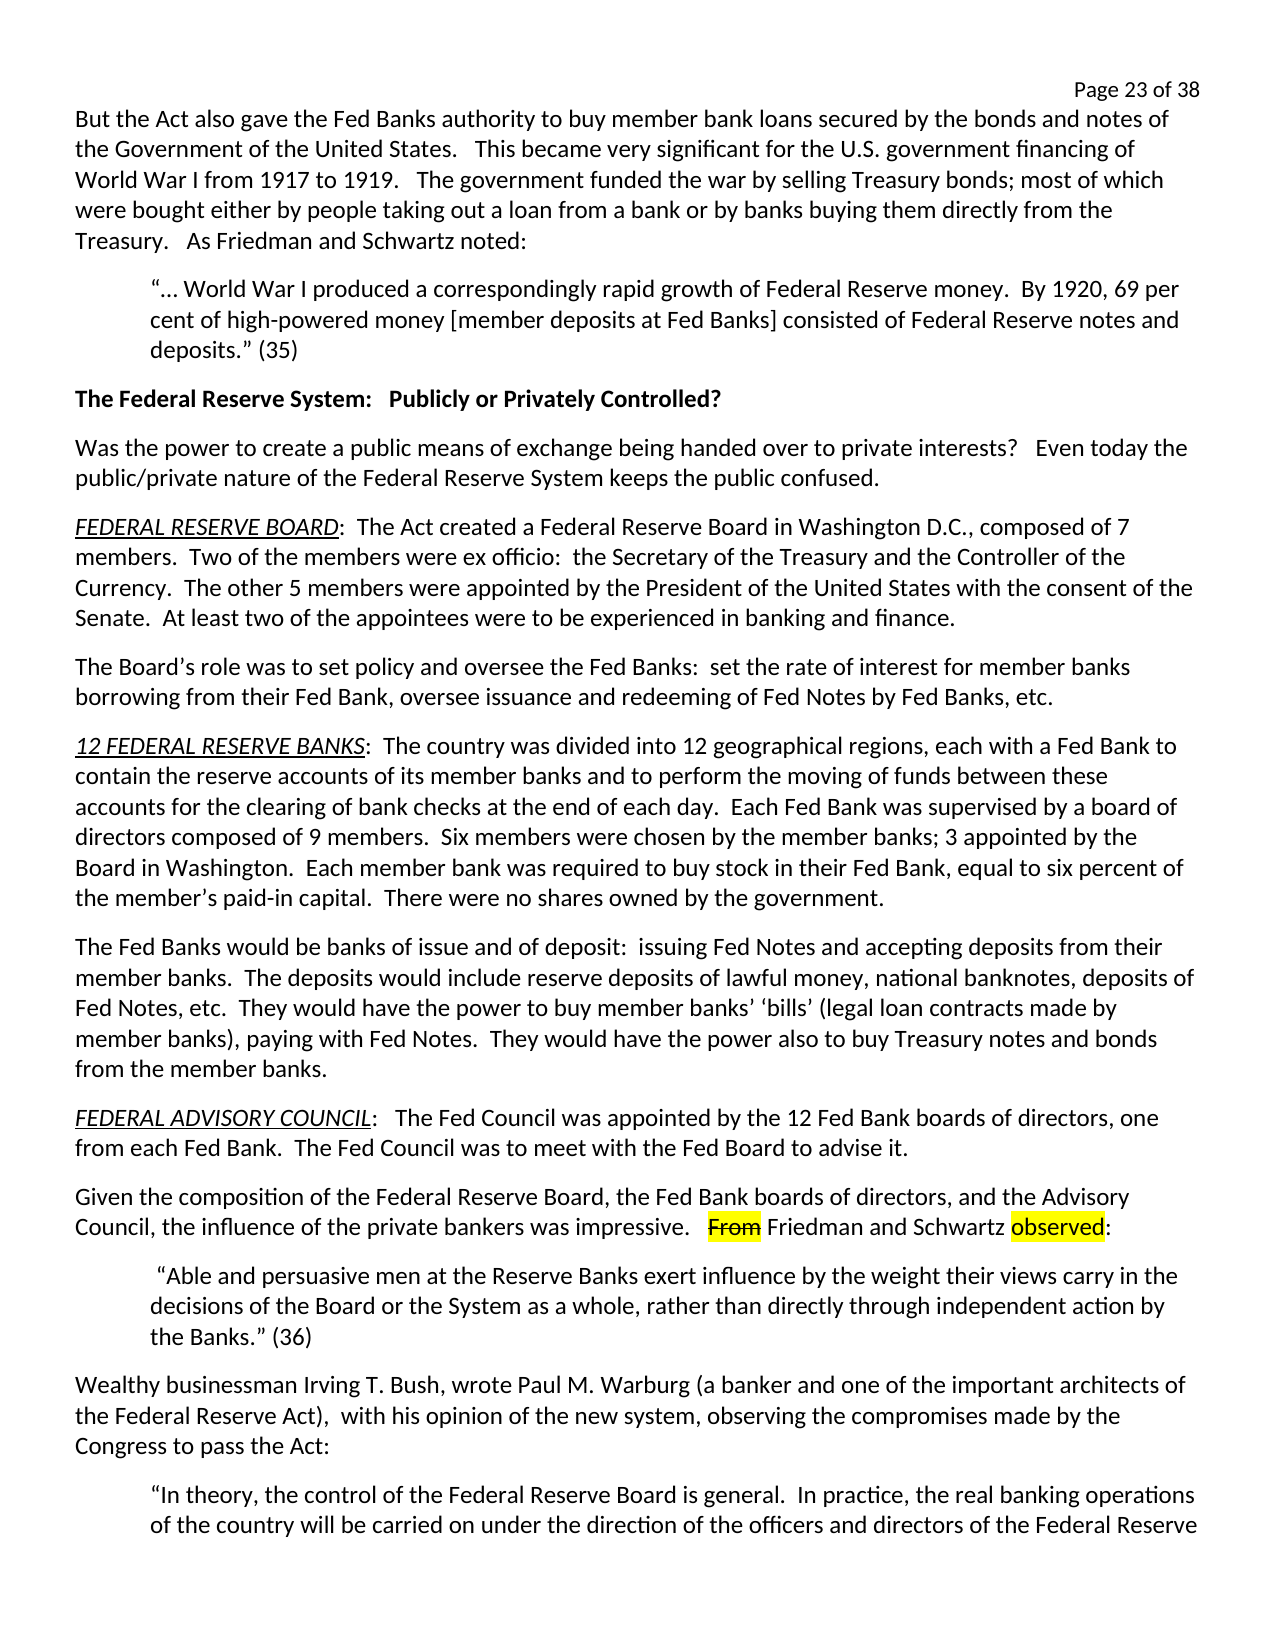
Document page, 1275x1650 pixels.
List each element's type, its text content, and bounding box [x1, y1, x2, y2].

text The Fed Banks would be banks of issue and of deposit: issuing Fed Notes and accepting deposits from their member banks. The deposits would include reserve deposits of lawful money, national banknotes, deposits of Fed Notes, etc. They would have the power to buy member banks’ ‘bills’ (legal loan contracts made by member banks), paying with Fed Notes. They would have the power also to buy Treasury notes and bonds from the member banks. [75, 931, 1200, 1084]
text Wealthy businessman Irving T. Bush, wrote Paul M. Warburg (a banker and one of the important architects of the Federal Reserve Act), with his opinion of the new system, observing the compromises made by the Congress to pass the Act: [75, 1369, 1200, 1461]
text The Federal Reserve System: Publicly or Privately Controlled? [75, 383, 1200, 414]
text FEDERAL RESERVE BOARD: The Act created a Federal Reserve Board in Washington D.C., composed of 7 members. Two of the members were ex officio: the Secretary of the Treasury and the Controller of the Currency. The other 5 members were appointed by the President of the United States with the consent of the Senate. At least two of the appointees were to be experienced in banking and finance. [75, 511, 1200, 633]
text “… World War I produced a correspondingly rapid growth of Federal Reserve money. By 1920, 69 per cent of high-powered money [member deposits at Fed Banks] consisted of Federal Reserve notes and deposits.” (35) [150, 274, 1200, 365]
text FEDERAL ADVISORY COUNCIL: The Fed Council was appointed by the 12 Fed Bank boards of directors, one from each Fed Bank. The Fed Council was to meet with the Fed Board to advise it. [75, 1102, 1200, 1163]
text The Board’s role was to set policy and oversee the Fed Banks: set the rate of interest for member banks borrowing from their Fed Bank, oversee issuance and redeeming of Fed Notes by Fed Banks, etc. [75, 651, 1200, 712]
text Was the power to create a public means of exchange being handed over to private interests? Even today the public/private nature of the Federal Reserve System keeps the public confused. [75, 432, 1200, 493]
text 12 FEDERAL RESERVE BANKS: The country was divided into 12 geographical regions, each with a Fed Bank to contain the reserve accounts of its member banks and to perform the moving of funds between these accounts for the clearing of bank checks at the end of each day. Each Fed Bank was supervised by a board of directors composed of 9 members. Six members were chosen by the member banks; 3 appointed by the Board in Washington. Each member bank was required to buy stock in their Fed Bank, equal to six percent of the member’s paid-in capital. There were no shares owned by the government. [75, 730, 1200, 913]
text Given the composition of the Federal Reserve Board, the Fed Bank boards of directors, and the Advisory Council, the influence of the private bankers was impressive. From Friedman and Schwartz observed: [75, 1181, 1200, 1242]
text But the Act also gave the Fed Banks authority to buy member bank loans secured by the bonds and notes of the Government of the United States. This became very significant for the U.S. government financing of World War I from 1917 to 1919. The government funded the war by selling Treasury bonds; most of which were bought either by people taking out a loan from a bank or by banks buying them directly from the Treasury. As Friedman and Schwartz noted: [75, 103, 1200, 256]
text “In theory, the control of the Federal Reserve Board is general. In practice, the real banking operations of the country will be carried on under the direction of the officers and directors of the Federal Reserve [150, 1479, 1200, 1540]
text “Able and persuasive men at the Reserve Banks exert influence by the weight their views carry in the decisions of the Board or the System as a whole, rather than directly through independent action by the Banks.” (36) [150, 1260, 1200, 1351]
